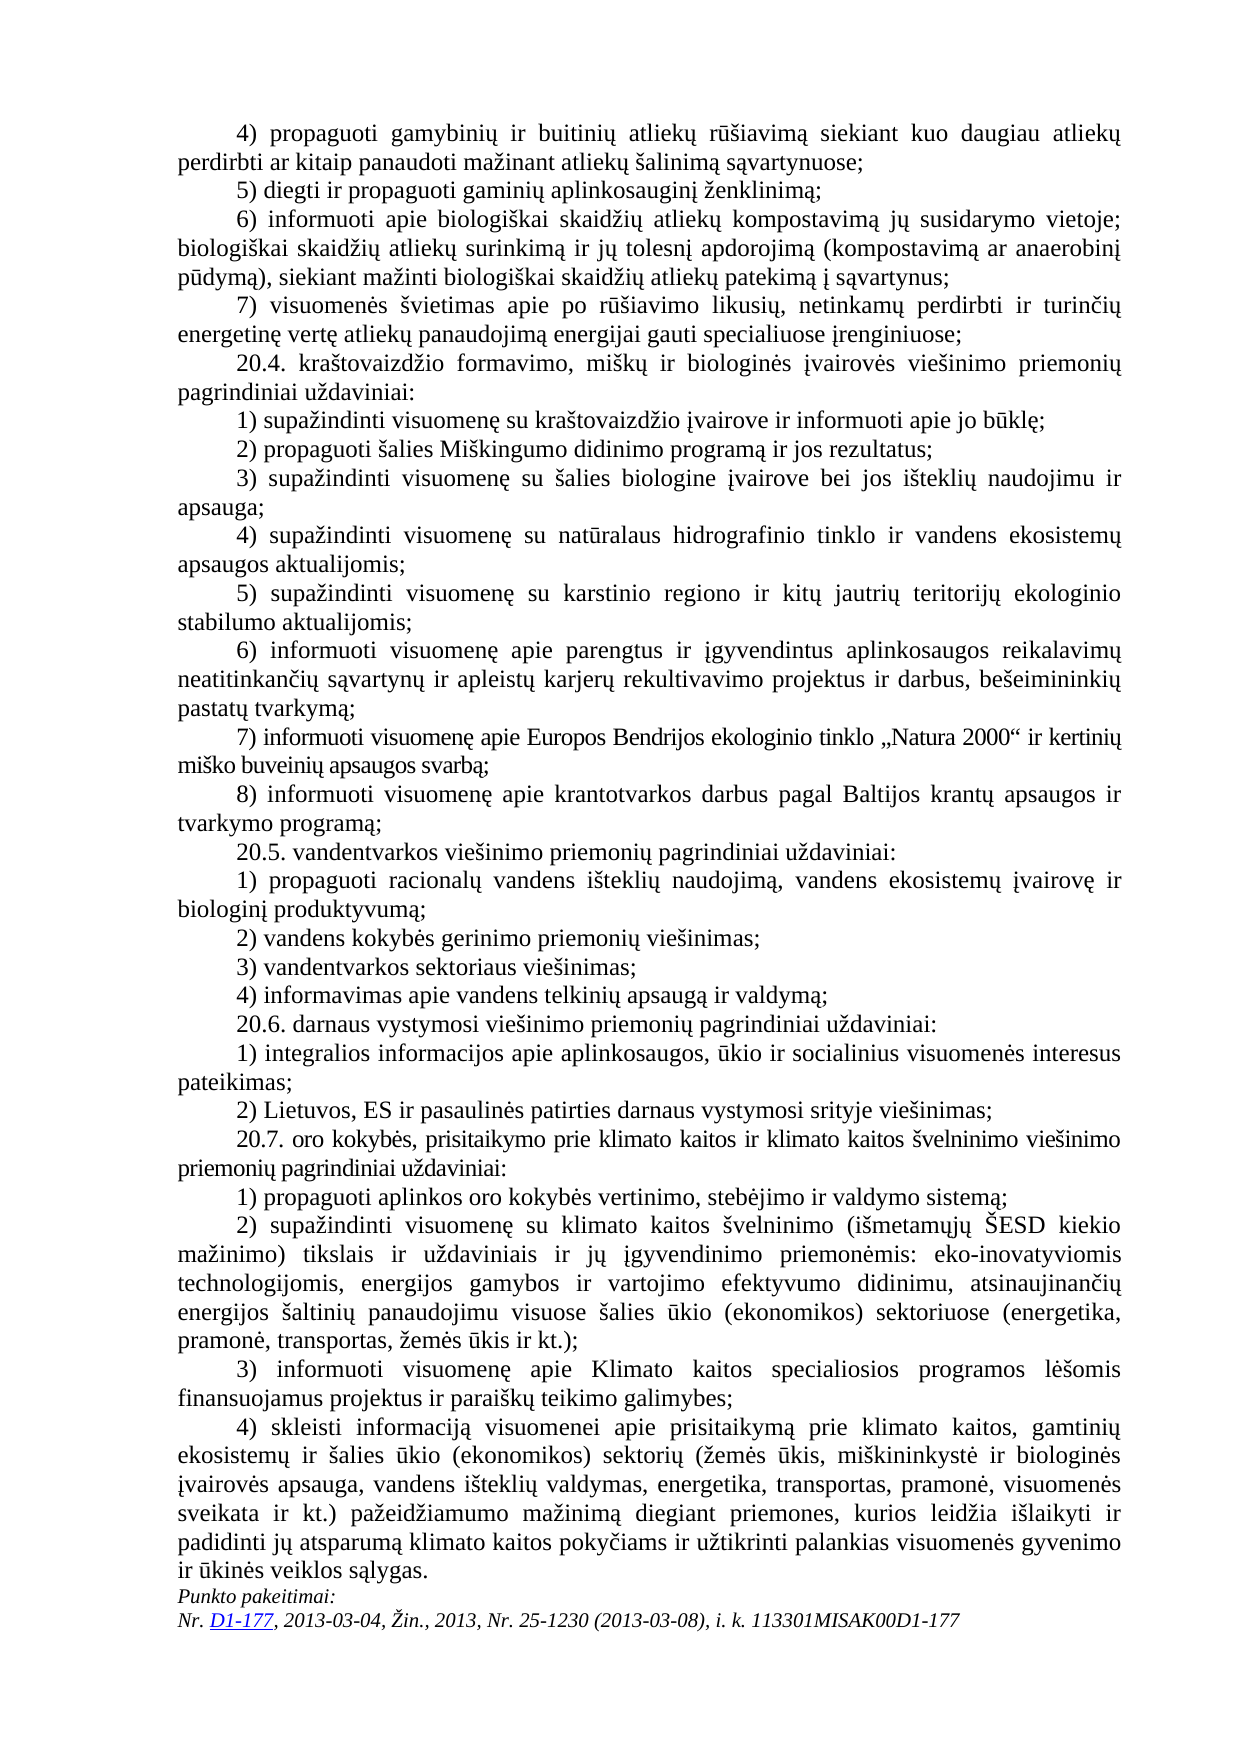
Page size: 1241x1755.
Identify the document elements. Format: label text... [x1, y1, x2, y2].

text 20.6. darnaus vystymosi viešinimo priemonių pagrindiniai uždaviniai: [177, 1009, 1122, 1038]
text 4) propaguoti gamybinių ir buitinių atliekų rūšiavimą siekiant kuo daugiau atliekų perdirbti ar kitaip panaudoti mažinant atliekų šalinimą sąvartynuose; [177, 118, 1122, 176]
text 1) propaguoti aplinkos oro kokybės vertinimo, stebėjimo ir valdymo sistemą; [177, 1182, 1122, 1211]
text 4) informavimas apie vandens telkinių apsaugą ir valdymą; [177, 981, 1122, 1009]
text 5) diegti ir propaguoti gaminių aplinkosauginį ženklinimą; [177, 176, 1122, 204]
text Nr. D1-177, 2013-03-04, Žin., 2013, Nr. 25-1230 (2013-03-08), i. k. 113301MISAK00D1-177 [177, 1608, 1122, 1632]
text 1) propaguoti racionalų vandens išteklių naudojimą, vandens ekosistemų įvairovę ir biologinį produktyvumą; [177, 866, 1122, 923]
text 6) informuoti apie biologiškai skaidžių atliekų kompostavimą jų susidarymo vietoje; biologiškai skaidžių atliekų surinkimą ir jų tolesnį apdorojimą (kompostavimą ar anaerobinį pūdymą), siekiant mažinti biologiškai skaidžių atliekų patekimą į sąvartynus; [177, 204, 1122, 291]
text 4) skleisti informaciją visuomenei apie prisitaikymą prie klimato kaitos, gamtinių ekosistemų ir šalies ūkio (ekonomikos) sektorių (žemės ūkis, miškininkystė ir biologinės įvairovės apsauga, vandens išteklių valdymas, energetika, transportas, pramonė, visuomenės sveikata ir kt.) pažeidžiamumo mažinimą diegiant priemones, kurios leidžia išlaikyti ir padidinti jų atsparumą klimato kaitos pokyčiams ir užtikrinti palankias visuomenės gyvenimo ir ūkinės veiklos sąlygas. [177, 1412, 1122, 1584]
text 7) informuoti visuomenę apie Europos Bendrijos ekologinio tinklo „Natura 2000“ ir kertinių miško buveinių apsaugos svarbą; [177, 722, 1122, 779]
text 3) supažindinti visuomenę su šalies biologine įvairove bei jos išteklių naudojimu ir apsauga; [177, 463, 1122, 521]
text 8) informuoti visuomenę apie krantotvarkos darbus pagal Baltijos krantų apsaugos ir tvarkymo programą; [177, 779, 1122, 837]
text 4) supažindinti visuomenę su natūralaus hidrografinio tinklo ir vandens ekosistemų apsaugos aktualijomis; [177, 521, 1122, 578]
text 2) propaguoti šalies Miškingumo didinimo programą ir jos rezultatus; [177, 434, 1122, 463]
text 20.4. kraštovaizdžio formavimo, miškų ir biologinės įvairovės viešinimo priemonių pagrindiniai uždaviniai: [177, 348, 1122, 406]
text Punkto pakeitimai: [177, 1584, 1122, 1608]
text 2) supažindinti visuomenę su klimato kaitos švelninimo (išmetamųjų ŠESD kiekio mažinimo) tikslais ir uždaviniais ir jų įgyvendinimo priemonėmis: eko-inovatyviomis technologijomis, energijos gamybos ir vartojimo efektyvumo didinimu, atsinaujinančių energijos šaltinių panaudojimu visuose šalies ūkio (ekonomikos) sektoriuose (energetika, pramonė, transportas, žemės ūkis ir kt.); [177, 1211, 1122, 1354]
text 2) Lietuvos, ES ir pasaulinės patirties darnaus vystymosi srityje viešinimas; [177, 1096, 1122, 1124]
text 3) vandentvarkos sektoriaus viešinimas; [177, 952, 1122, 981]
text 7) visuomenės švietimas apie po rūšiavimo likusių, netinkamų perdirbti ir turinčių energetinę vertę atliekų panaudojimą energijai gauti specialiuose įrenginiuose; [177, 291, 1122, 348]
text 2) vandens kokybės gerinimo priemonių viešinimas; [177, 923, 1122, 952]
text 5) supažindinti visuomenę su karstinio regiono ir kitų jautrių teritorijų ekologinio stabilumo aktualijomis; [177, 578, 1122, 636]
text 6) informuoti visuomenę apie parengtus ir įgyvendintus aplinkosaugos reikalavimų neatitinkančių sąvartynų ir apleistų karjerų rekultivavimo projektus ir darbus, bešeimininkių pastatų tvarkymą; [177, 636, 1122, 722]
text 20.7. oro kokybės, prisitaikymo prie klimato kaitos ir klimato kaitos švelninimo viešinimo priemonių pagrindiniai uždaviniai: [177, 1124, 1122, 1182]
text 3) informuoti visuomenę apie Klimato kaitos specialiosios programos lėšomis finansuojamus projektus ir paraiškų teikimo galimybes; [177, 1354, 1122, 1412]
text 20.5. vandentvarkos viešinimo priemonių pagrindiniai uždaviniai: [177, 837, 1122, 866]
text 1) supažindinti visuomenę su kraštovaizdžio įvairove ir informuoti apie jo būklę; [177, 406, 1122, 434]
text 1) integralios informacijos apie aplinkosaugos, ūkio ir socialinius visuomenės interesus pateikimas; [177, 1038, 1122, 1096]
